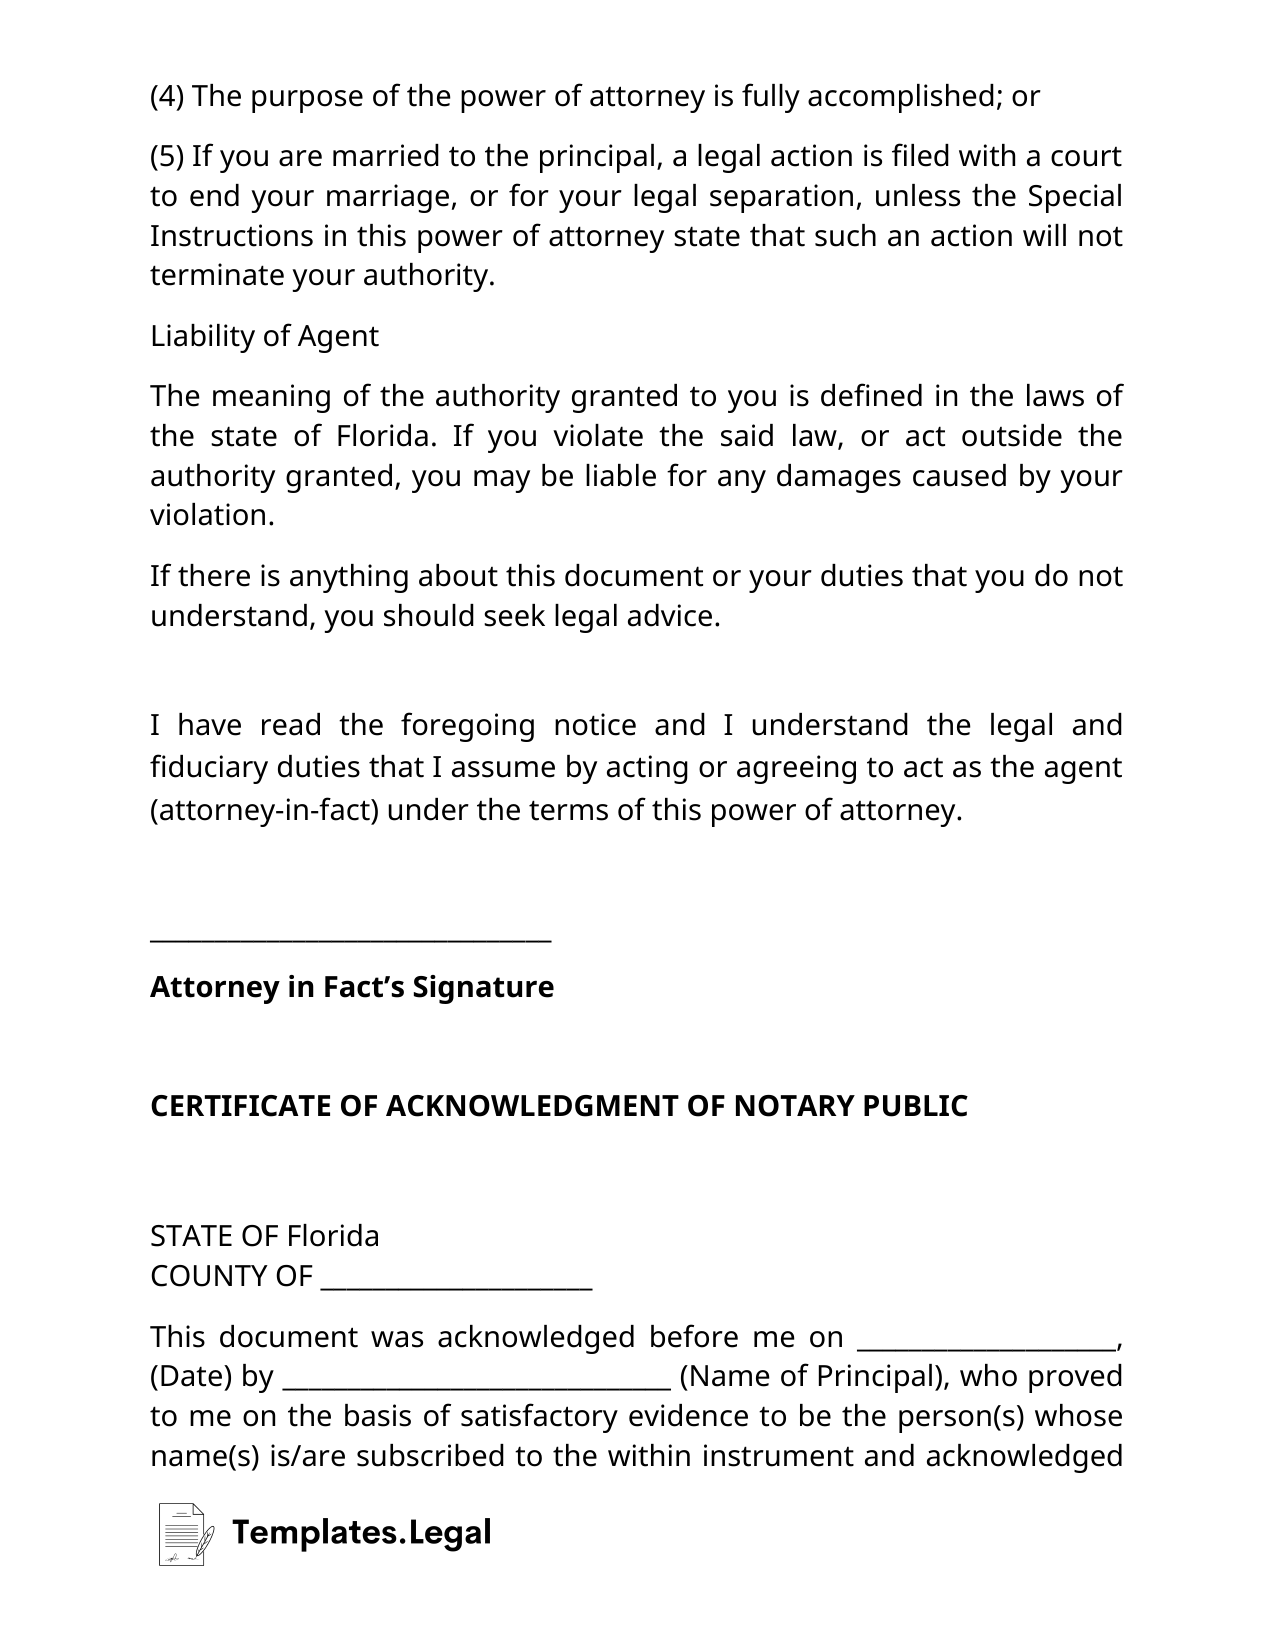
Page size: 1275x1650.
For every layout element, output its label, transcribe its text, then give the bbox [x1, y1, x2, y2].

text CERTIFICATE OF ACKNOWLEDGMENT OF NOTARY PUBLIC [150, 1086, 1125, 1125]
text The meaning of the authority granted to you is defined in the laws of the state of Florida. If you violate the said law, or act outside the authority granted, you may be liable for any damages caused by your violation. [150, 376, 1125, 534]
text (4) The purpose of the power of attorney is fully accomplished; or [150, 75, 1125, 115]
text (5) If you are married to the principal, a legal action is filed with a court to end your marriage, or for your legal separation, unless the Special Instructions in this power of attorney state that such an action will not terminate your authority. [150, 136, 1125, 294]
text I have read the foregoing notice and I understand the legal and fiduciary duties that I assume by acting or agreeing to act as the agent (attorney-in-fact) under the terms of this power of attorney. [150, 704, 1125, 828]
text _______________________________ [150, 907, 1125, 947]
text This document was acknowledged before me on ____________________, (Date) by ______________________________ (Name of Principal), who proved to me on the basis of satisfactory evidence to be the person(s) whose name(s) is/are subscribed to the within instrument and acknowledged [150, 1316, 1125, 1474]
text Attorney in Fact’s Signature [150, 966, 1125, 1006]
text If there is anything about this document or your duties that you do not understand, you should seek legal advice. [150, 555, 1125, 634]
text Liability of Agent [150, 315, 1125, 355]
text STATE OF Florida COUNTY OF _____________________ [150, 1216, 1125, 1295]
